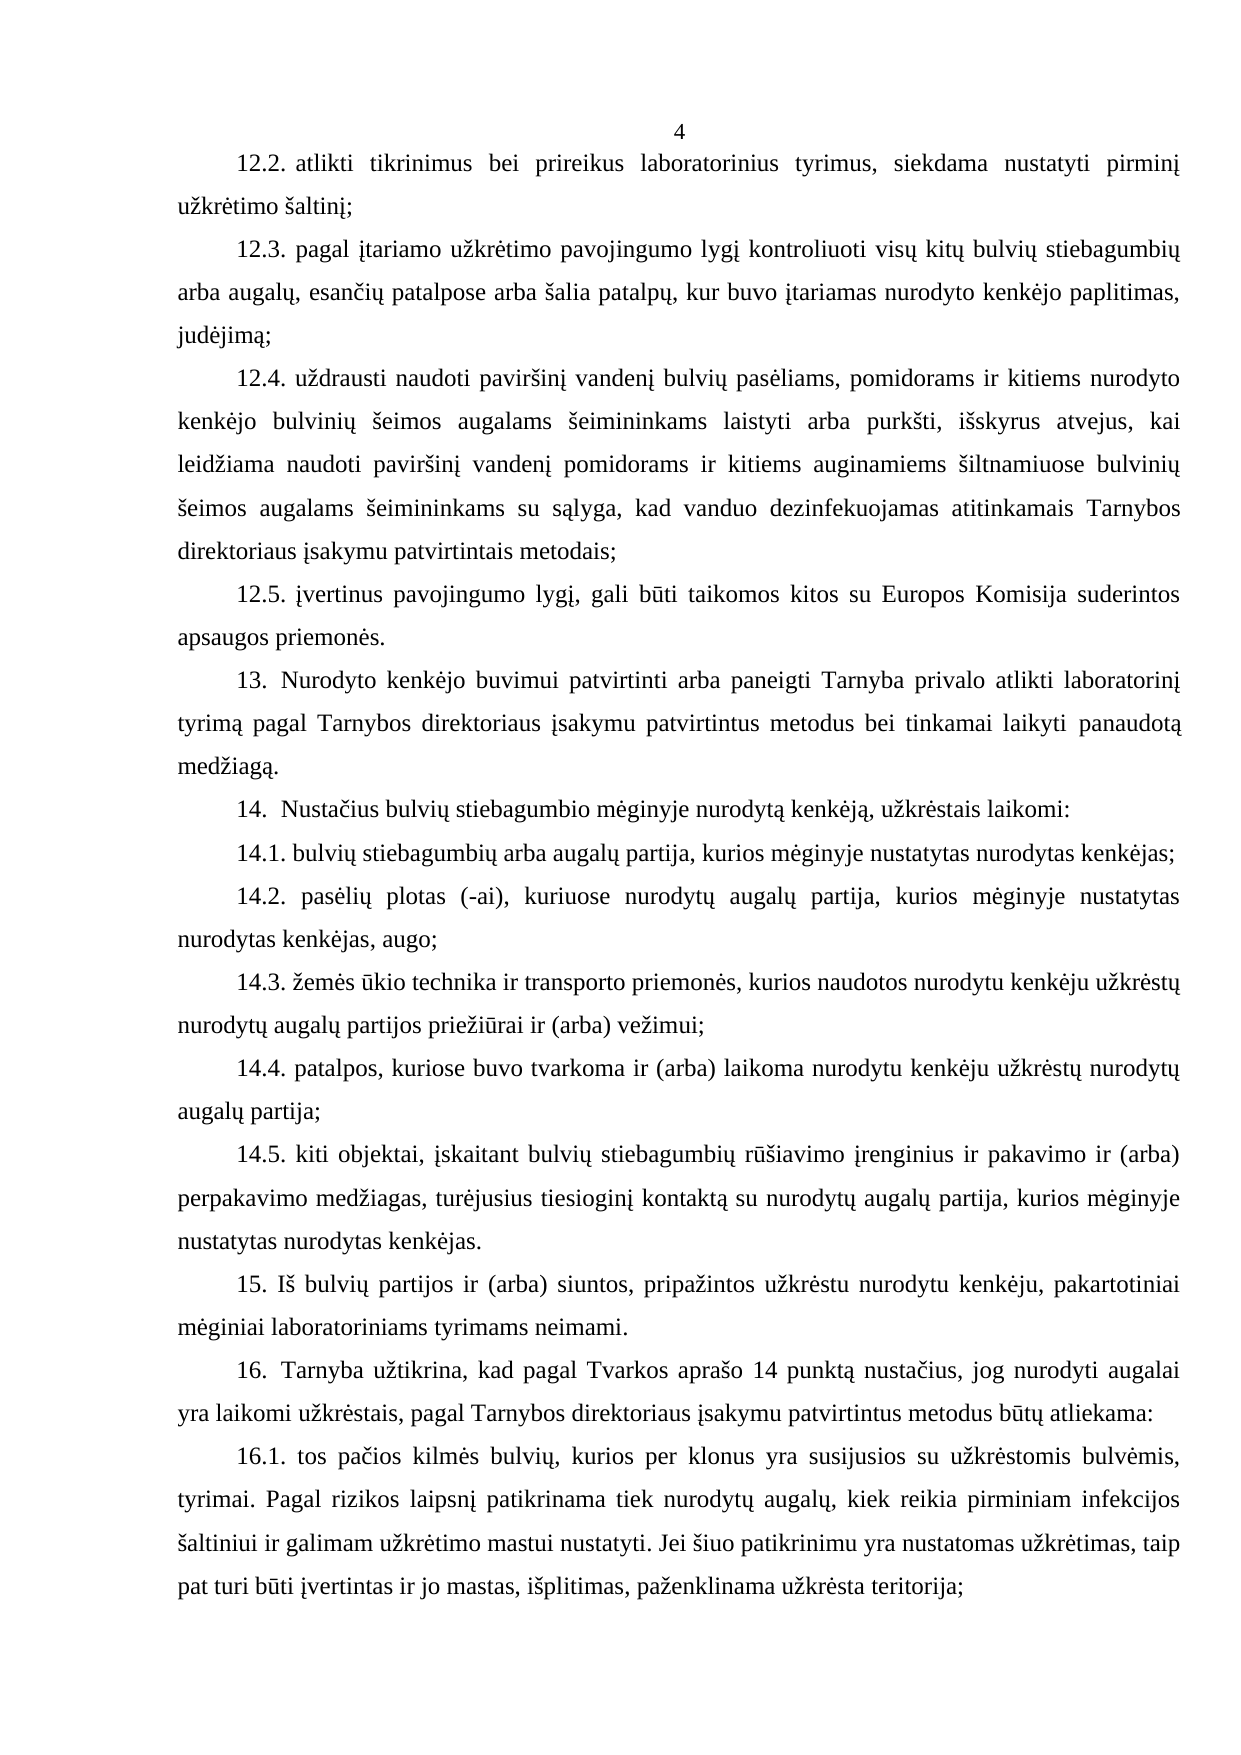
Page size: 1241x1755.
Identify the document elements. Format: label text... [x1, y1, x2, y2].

text 14.2. pasėlių plotas (-ai), kuriuose nurodytų augalų partija, kurios mėginyje nustatytas nurodytas kenkėjas, augo; [177, 881, 1181, 953]
text 14.4. patalpos, kuriose buvo tvarkoma ir (arba) laikoma nurodytu kenkėju užkrėstų nurodytų augalų partija; [177, 1053, 1181, 1125]
text 12.2. atlikti tikrinimus bei prireikus laboratorinius tyrimus, siekdama nustatyti pirminį užkrėtimo šaltinį; [177, 148, 1181, 219]
text 15. Iš bulvių partijos ir (arba) siuntos, pripažintos užkrėstu nurodytu kenkėju, pakartotiniai mėginiai laboratoriniams tyrimams neimami. [177, 1269, 1181, 1341]
text 14.3. žemės ūkio technika ir transporto priemonės, kurios naudotos nurodytu kenkėju užkrėstų nurodytų augalų partijos priežiūrai ir (arba) vežimui; [177, 967, 1181, 1039]
text 14.5. kiti objektai, įskaitant bulvių stiebagumbių rūšiavimo įrenginius ir pakavimo ir (arba) perpakavimo medžiagas, turėjusius tiesioginį kontaktą su nurodytų augalų partija, kurios mėginyje nustatytas nurodytas kenkėjas. [177, 1139, 1181, 1254]
text 14.1. bulvių stiebagumbių arba augalų partija, kurios mėginyje nustatytas nurodytas kenkėjas; [177, 838, 1181, 866]
text 12.4. uždrausti naudoti paviršinį vandenį bulvių pasėliams, pomidorams ir kitiems nurodyto kenkėjo bulvinių šeimos augalams šeimininkams laistyti arba purkšti, išskyrus atvejus, kai leidžiama naudoti paviršinį vandenį pomidorams ir kitiems auginamiems šiltnamiuose bulvinių šeimos augalams šeimininkams su sąlyga, kad vanduo dezinfekuojamas atitinkamais Tarnybos direktoriaus įsakymu patvirtintais metodais; [177, 363, 1181, 564]
text 12.3. pagal įtariamo užkrėtimo pavojingumo lygį kontroliuoti visų kitų bulvių stiebagumbių arba augalų, esančių patalpose arba šalia patalpų, kur buvo įtariamas nurodyto kenkėjo paplitimas, judėjimą; [177, 234, 1181, 349]
text 16.1. tos pačios kilmės bulvių, kurios per klonus yra susijusios su užkrėstomis bulvėmis, tyrimai. Pagal rizikos laipsnį patikrinama tiek nurodytų augalų, kiek reikia pirminiam infekcijos šaltiniui ir galimam užkrėtimo mastui nustatyti. Jei šiuo patikrinimu yra nustatomas užkrėtimas, taip pat turi būti įvertintas ir jo mastas, išplitimas, paženklinama užkrėsta teritorija; [177, 1441, 1181, 1599]
text 12.5. įvertinus pavojingumo lygį, gali būti taikomos kitos su Europos Komisija suderintos apsaugos priemonės. [177, 579, 1181, 651]
text 14. Nustačius bulvių stiebagumbio mėginyje nurodytą kenkėją, užkrėstais laikomi: [177, 794, 1181, 823]
text 16. Tarnyba užtikrina, kad pagal Tvarkos aprašo 14 punktą nustačius, jog nurodyti augalai yra laikomi užkrėstais, pagal Tarnybos direktoriaus įsakymu patvirtintus metodus būtų atliekama: [177, 1355, 1181, 1427]
text 13. Nurodyto kenkėjo buvimui patvirtinti arba paneigti Tarnyba privalo atlikti laboratorinį tyrimą pagal Tarnybos direktoriaus įsakymu patvirtintus metodus bei tinkamai laikyti panaudotą medžiagą. [177, 665, 1181, 780]
